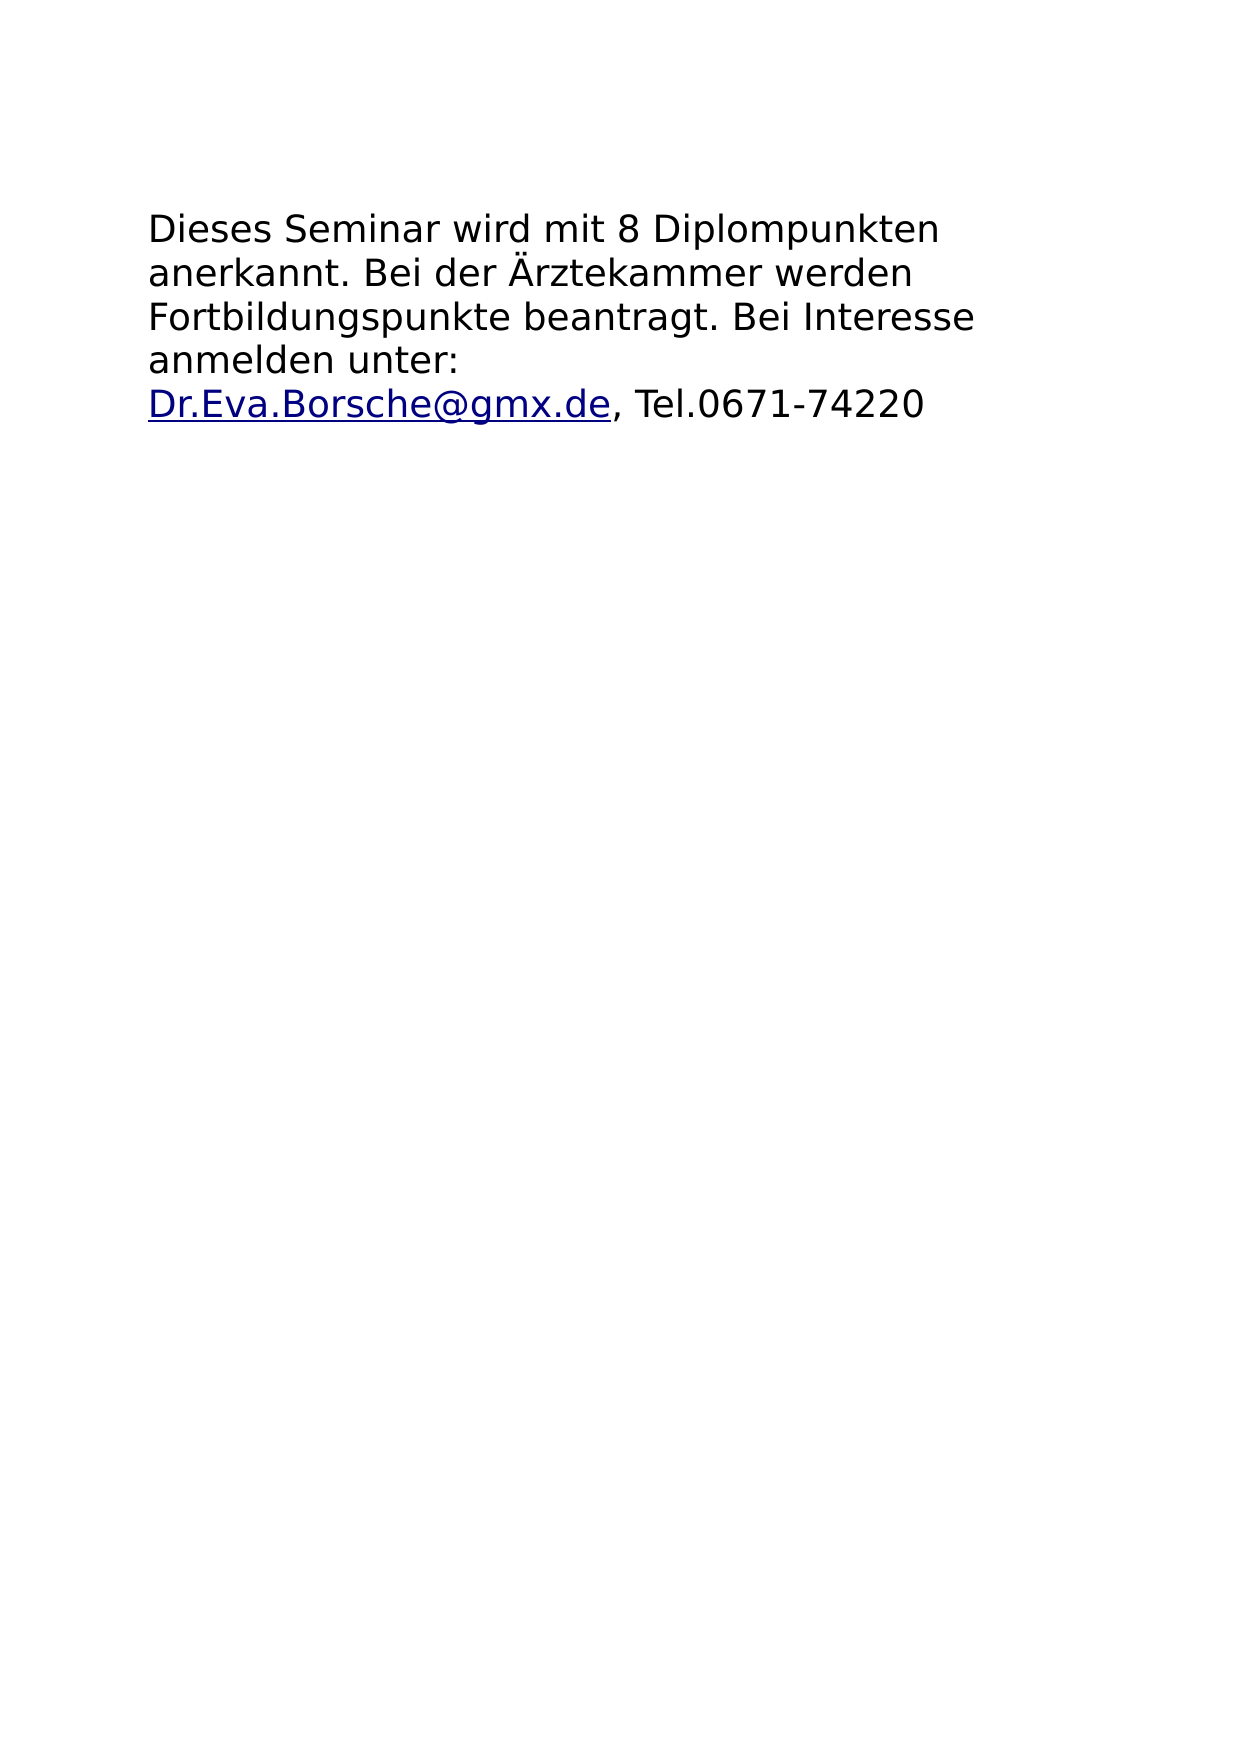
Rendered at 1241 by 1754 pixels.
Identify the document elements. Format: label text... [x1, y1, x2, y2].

text Dieses Seminar wird mit 8 Diplompunkten anerkannt. Bei der Ärztekammer werden Fortbildungspunkte beantragt. Bei Interesse anmelden unter: Dr.Eva.Borsche@gmx.de, Tel.0671-74220 [148, 208, 1093, 426]
